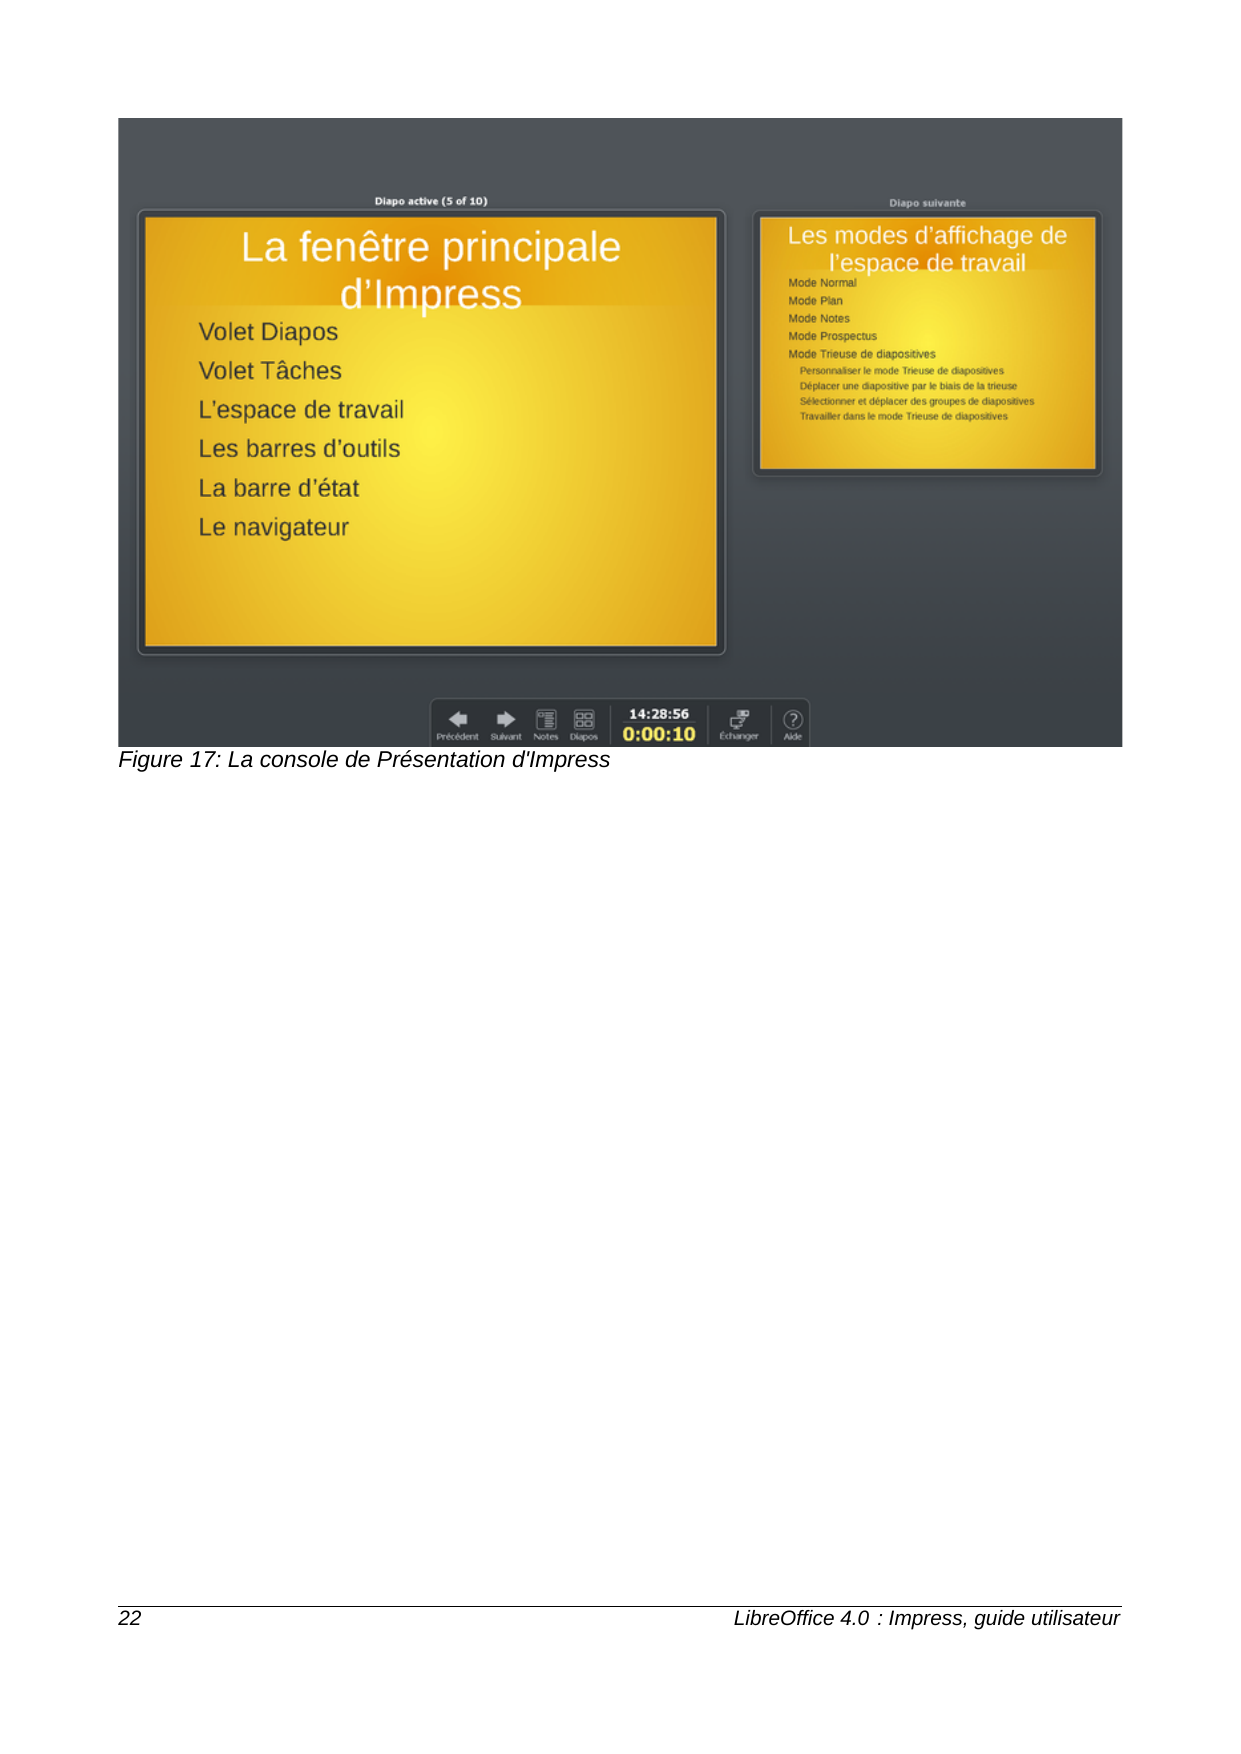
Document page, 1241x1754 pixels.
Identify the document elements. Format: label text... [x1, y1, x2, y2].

text Figure 17: La console de Présentation d'Impress [118, 747, 1122, 773]
picture [118, 118, 1123, 747]
